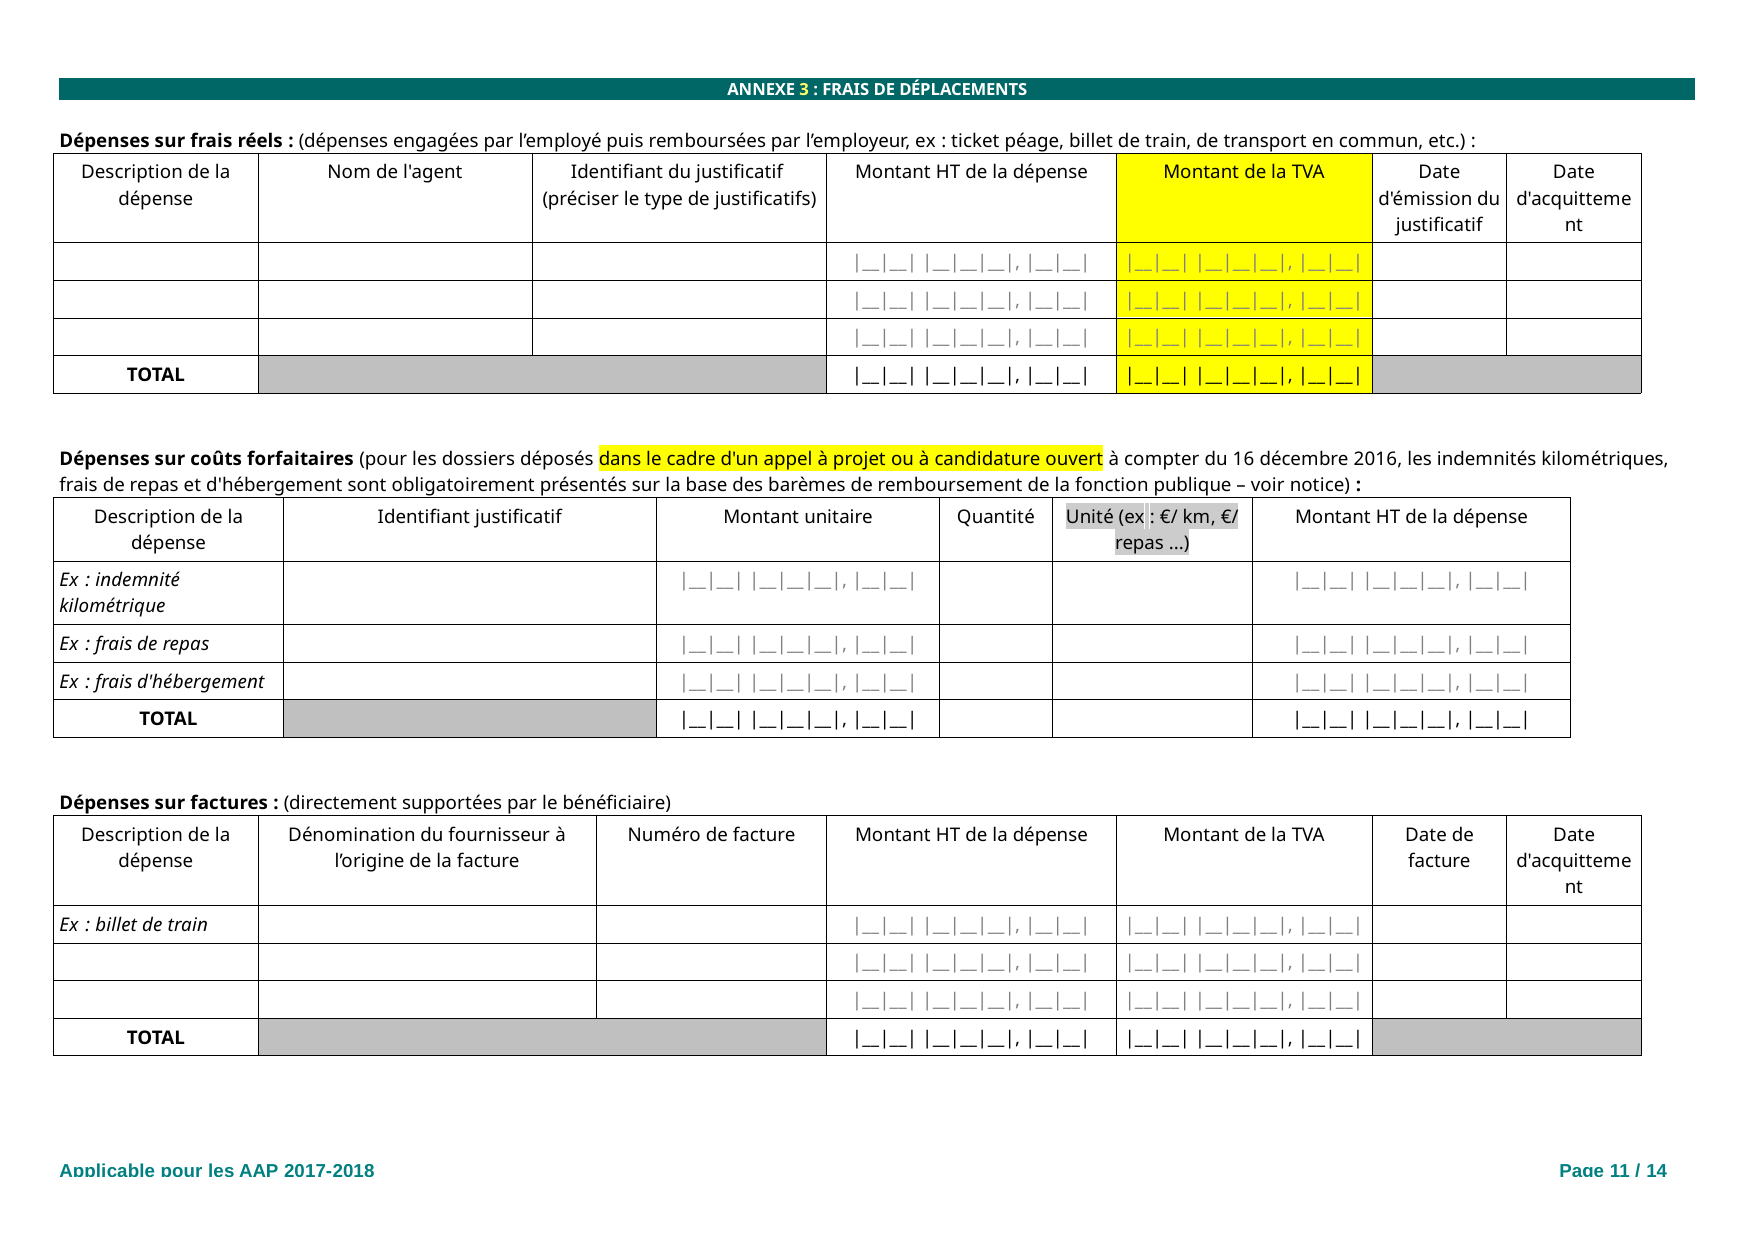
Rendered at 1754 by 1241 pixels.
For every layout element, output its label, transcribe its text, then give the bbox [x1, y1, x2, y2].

table_cell |__|__| |__|__|__|, |__|__| [657, 700, 939, 737]
subtitle Dépenses sur coûts forfaitaires (pour les dossiers déposés dans le cadre d'un appel à projet ou à candidature ouvert à compter du 16 décembre 2016, les indemnités kilométriques, frais de repas et d'hébergement sont obligatoirement présentés sur la base des barèmes de remboursement de la fonction publique – voir notice) : [59, 445, 1695, 497]
table_cell [54, 944, 258, 980]
table_cell |__|__| |__|__|__|, |__|__| [1117, 981, 1372, 1018]
table_header Quantité [940, 498, 1052, 561]
table_cell [1373, 319, 1506, 355]
table_cell [284, 562, 656, 624]
table_cell [259, 281, 532, 317]
subtitle ANNEXE 3 : FRAIS DE Déplacements [59, 78, 1695, 100]
table_cell |__|__| |__|__|__|, |__|__| [827, 981, 1116, 1018]
table_cell |__|__| |__|__|__|, |__|__| [827, 281, 1116, 317]
table_header Montant HT de la dépense [827, 154, 1116, 242]
table_header Montant unitaire [657, 498, 939, 561]
table_cell [284, 625, 656, 662]
table_cell [1373, 281, 1506, 317]
table_cell TOTAL [54, 700, 283, 737]
table_cell [1373, 356, 1641, 393]
table_cell [259, 243, 532, 280]
table_cell TOTAL [54, 1019, 258, 1055]
table_cell [1507, 906, 1641, 942]
table_header Montant de la TVA [1117, 816, 1372, 905]
table_cell [1053, 663, 1252, 699]
table_header Unité (ex : €/ km, €/ repas ...) [1053, 498, 1252, 561]
table_cell [1507, 944, 1641, 980]
table_header Montant HT de la dépense [827, 816, 1116, 905]
table_cell [1373, 906, 1506, 942]
table_cell |__|__| |__|__|__|, |__|__| [827, 356, 1116, 393]
table_header Description de la dépense [54, 816, 258, 905]
table_cell [1373, 243, 1506, 280]
table_cell TOTAL [54, 356, 258, 393]
table_cell |__|__| |__|__|__|, |__|__| [1117, 281, 1372, 317]
table_cell |__|__| |__|__|__|, |__|__| [1117, 243, 1372, 280]
table_cell [284, 700, 656, 737]
table_header Date d'acquittement [1507, 816, 1641, 905]
table_cell Ex : frais d'hébergement [54, 663, 283, 699]
table_cell [54, 243, 258, 280]
table_cell |__|__| |__|__|__|, |__|__| [827, 243, 1116, 280]
table_cell [1373, 1019, 1641, 1055]
table_cell [1053, 625, 1252, 662]
table_cell |__|__| |__|__|__|, |__|__| [657, 625, 939, 662]
subtitle Dépenses sur factures : (directement supportées par le bénéficiaire) [59, 789, 1695, 815]
table_cell |__|__| |__|__|__|, |__|__| [827, 944, 1116, 980]
table_cell [259, 944, 596, 980]
table_cell Ex : billet de train [54, 906, 258, 942]
table_cell [54, 281, 258, 317]
table_cell |__|__| |__|__|__|, |__|__| [827, 319, 1116, 355]
table_cell [597, 906, 826, 942]
table_cell |__|__| |__|__|__|, |__|__| [827, 1019, 1116, 1055]
table_cell [1507, 281, 1641, 317]
table_cell [1373, 981, 1506, 1018]
table_header Date d'acquittement [1507, 154, 1641, 242]
table_cell [54, 319, 258, 355]
table_cell [597, 981, 826, 1018]
table_cell [940, 562, 1052, 624]
table_cell |__|__| |__|__|__|, |__|__| [657, 663, 939, 699]
table_cell |__|__| |__|__|__|, |__|__| [1117, 1019, 1372, 1055]
table_header Date de facture [1373, 816, 1506, 905]
table_cell [1053, 700, 1252, 737]
table_cell |__|__| |__|__|__|, |__|__| [1253, 663, 1570, 699]
table_cell Ex : indemnité kilométrique [54, 562, 283, 624]
table_cell [940, 663, 1052, 699]
table_cell |__|__| |__|__|__|, |__|__| [1117, 944, 1372, 980]
table_header Description de la dépense [54, 498, 283, 561]
table_cell [533, 319, 826, 355]
table_cell [259, 906, 596, 942]
table_cell [259, 356, 826, 393]
table_cell [1507, 981, 1641, 1018]
table_cell |__|__| |__|__|__|, |__|__| [1117, 356, 1372, 393]
table_cell [597, 944, 826, 980]
table_header Dénomination du fournisseur à l’origine de la facture [259, 816, 596, 905]
table_cell |__|__| |__|__|__|, |__|__| [1253, 562, 1570, 624]
table_cell |__|__| |__|__|__|, |__|__| [1253, 625, 1570, 662]
table_cell |__|__| |__|__|__|, |__|__| [1253, 700, 1570, 737]
table_header Description de la dépense [54, 154, 258, 242]
subtitle Dépenses sur frais réels : (dépenses engagées par l’employé puis remboursées par l’employeur, ex : ticket péage, billet de train, de transport en commun, etc.) : [59, 126, 1695, 152]
table_cell |__|__| |__|__|__|, |__|__| [1117, 319, 1372, 355]
table_cell [940, 700, 1052, 737]
table_cell [54, 981, 258, 1018]
table_cell [1373, 944, 1506, 980]
table_cell |__|__| |__|__|__|, |__|__| [827, 906, 1116, 942]
table_cell [259, 981, 596, 1018]
table_cell [533, 243, 826, 280]
table_header Montant HT de la dépense [1253, 498, 1570, 561]
table_cell [1507, 243, 1641, 280]
table_cell [533, 281, 826, 317]
table_cell [259, 1019, 826, 1055]
table_header Date d'émission du justificatif [1373, 154, 1506, 242]
table_cell [284, 663, 656, 699]
table_cell [259, 319, 532, 355]
table_header Numéro de facture [597, 816, 826, 905]
table_cell |__|__| |__|__|__|, |__|__| [657, 562, 939, 624]
table_header Identifiant du justificatif (préciser le type de justificatifs) [533, 154, 826, 242]
table_cell [1507, 319, 1641, 355]
table_header Identifiant justificatif [284, 498, 656, 561]
table_cell [1053, 562, 1252, 624]
table_cell Ex : frais de repas [54, 625, 283, 662]
table_header Montant de la TVA [1117, 154, 1372, 242]
table_cell |__|__| |__|__|__|, |__|__| [1117, 906, 1372, 942]
table_cell [940, 625, 1052, 662]
table_header Nom de l'agent [259, 154, 532, 242]
subtitle Vous [59, 1107, 1695, 1133]
